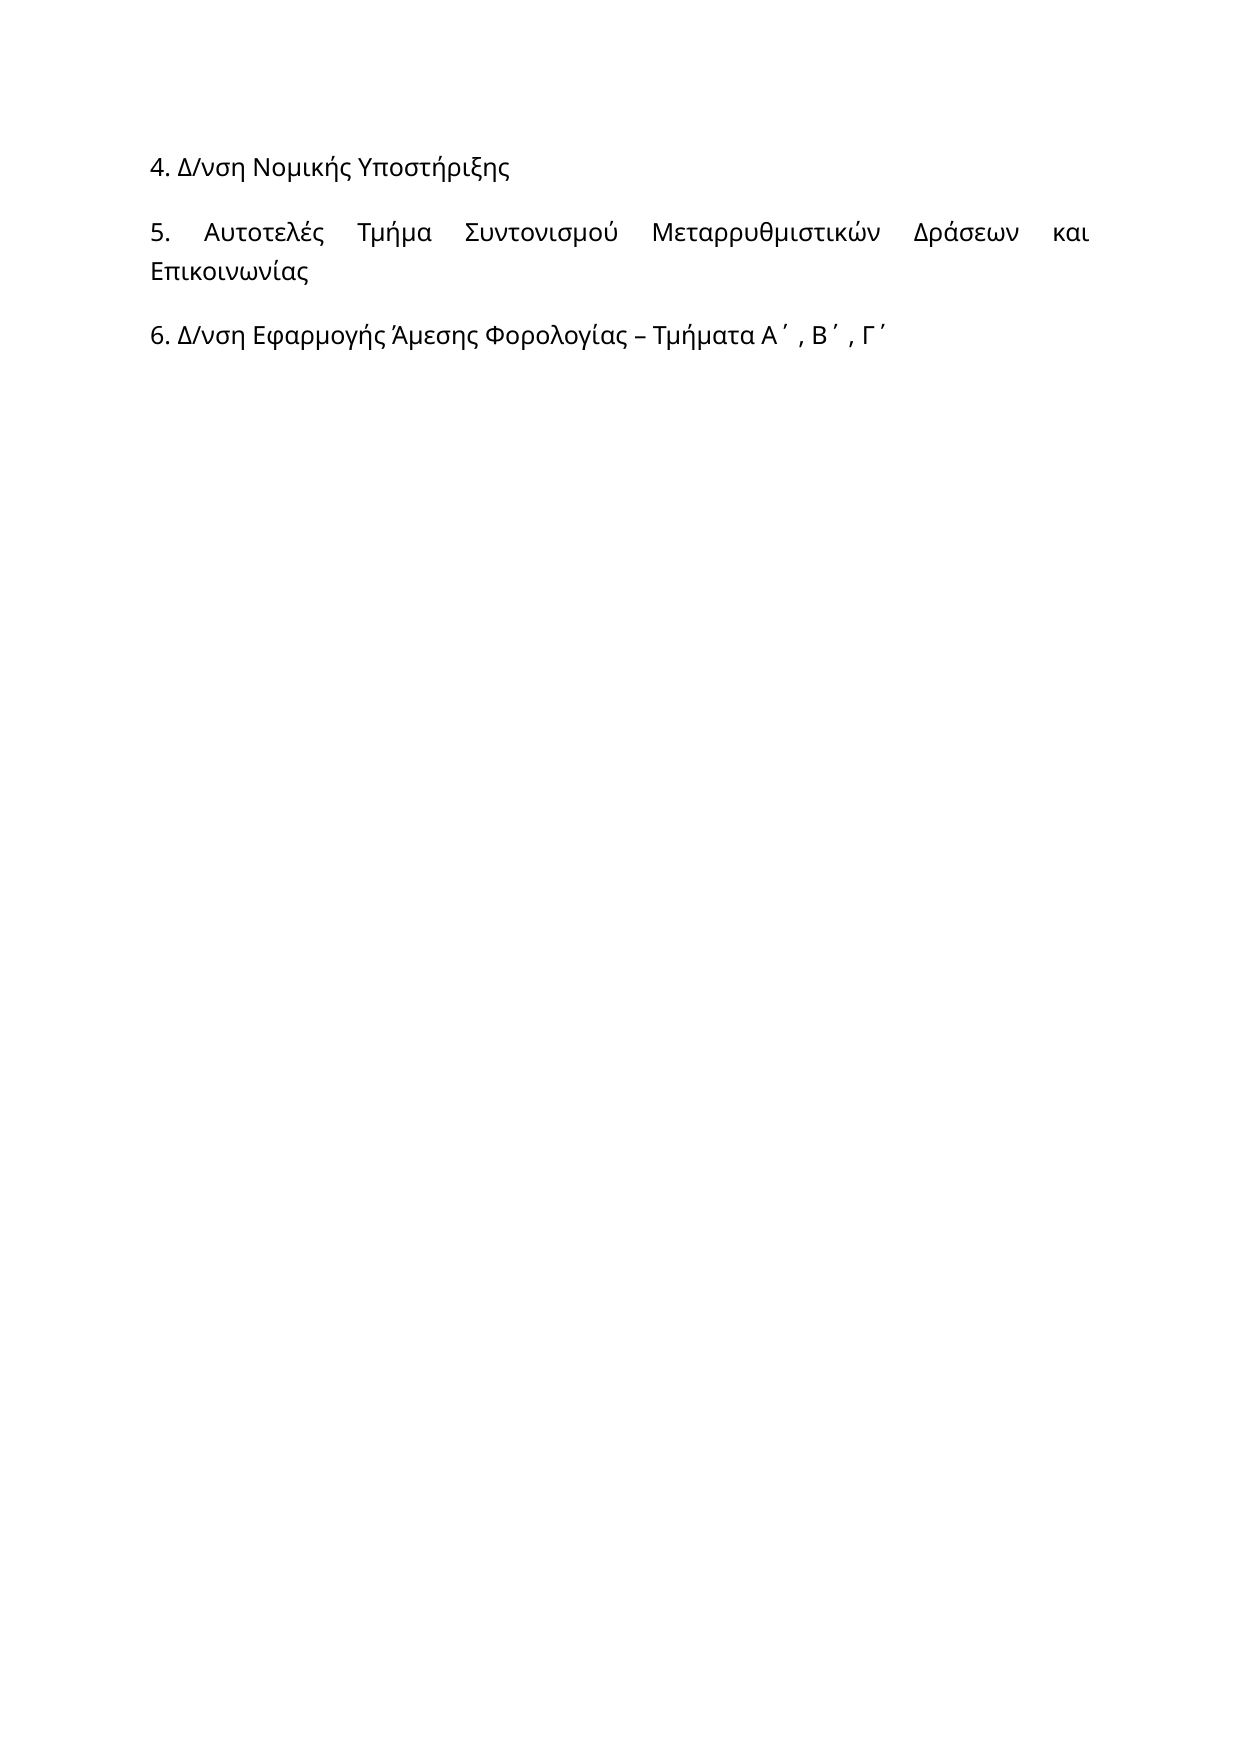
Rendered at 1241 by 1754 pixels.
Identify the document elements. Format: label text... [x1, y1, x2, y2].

text 6. Δ/νση Εφαρμογής Άμεσης Φορολογίας – Τμήματα Α΄ , Β΄ , Γ΄ [150, 317, 1090, 352]
text 4. Δ/νση Νομικής Υποστήριξης [150, 150, 1090, 184]
text 5. Αυτοτελές Τμήμα Συντονισμού Μεταρρυθμιστικών Δράσεων και Επικοινωνίας [150, 214, 1090, 287]
